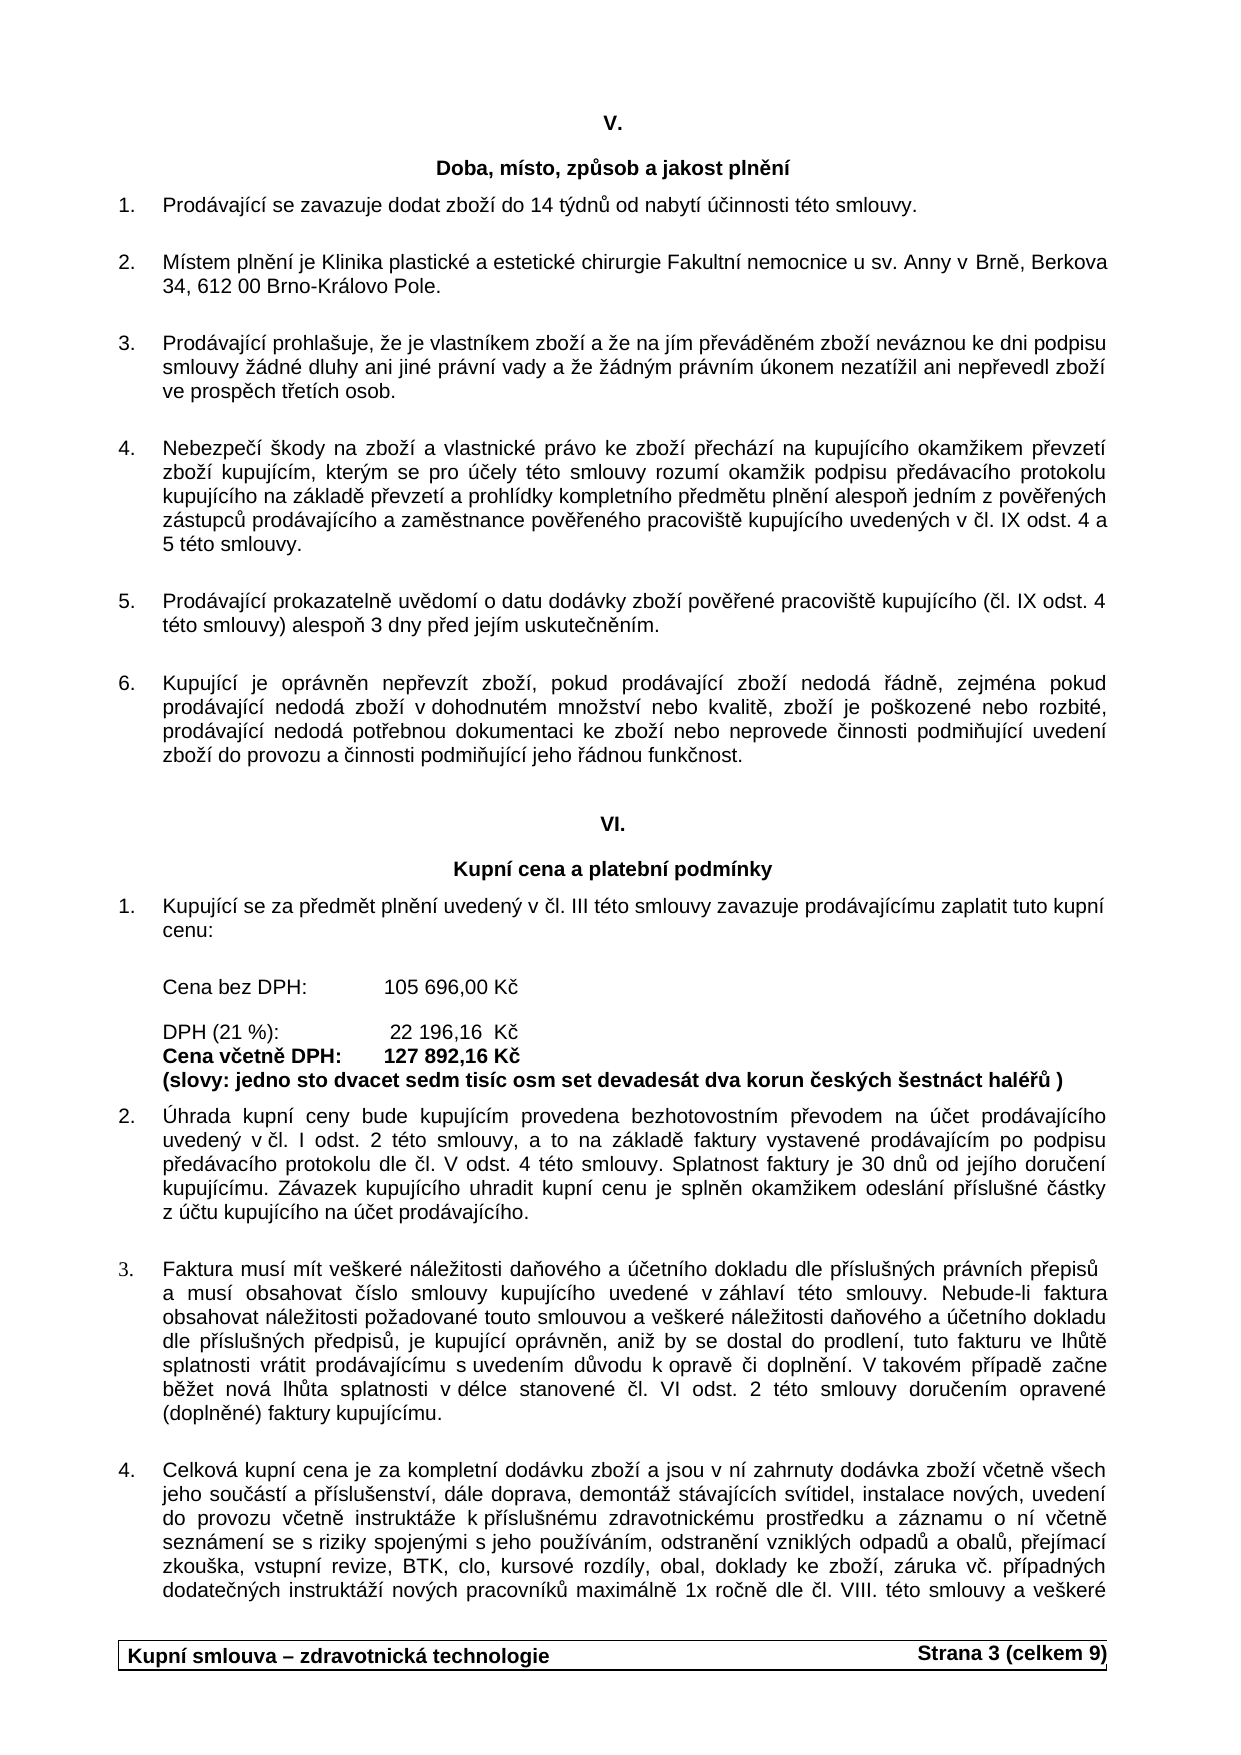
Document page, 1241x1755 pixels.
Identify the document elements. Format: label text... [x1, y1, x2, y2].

text Cena včetně DPH: 127 892,16 Kč [162, 1043, 1107, 1067]
list Místem plnění je Klinika plastické a estetické chirurgie Fakultní nemocnice u sv. Anny v Brně, Berkova 34, 612 00 Brno-Královo Pole. [118, 250, 1107, 298]
text V. [118, 111, 1107, 135]
list Prodávající prokazatelně uvědomí o datu dodávky zboží pověřené pracoviště kupujícího (čl. IX odst. 4 této smlouvy) alespoň 3 dny před jejím uskutečněním. [118, 589, 1107, 637]
text DPH (21 %): 22 196,16 Kč [162, 1019, 1107, 1043]
list Prodávající se zavazuje dodat zboží do 14 týdnů od nabytí účinnosti této smlouvy. [118, 192, 1107, 216]
list Nebezpečí škody na zboží a vlastnické právo ke zboží přechází na kupujícího okamžikem převzetí zboží kupujícím, kterým se pro účely této smlouvy rozumí okamžik podpisu předávacího protokolu kupujícího na základě převzetí a prohlídky kompletního předmětu plnění alespoň jedním z pověřených zástupců prodávajícího a zaměstnance pověřeného pracoviště kupujícího uvedených v čl. IX odst. 4 a 5 této smlouvy. [118, 436, 1107, 556]
list Faktura musí mít veškeré náležitosti daňového a účetního dokladu dle příslušných právních přepisů a musí obsahovat číslo smlouvy kupujícího uvedené v záhlaví této smlouvy. Nebude-li faktura obsahovat náležitosti požadované touto smlouvou a veškeré náležitosti daňového a účetního dokladu dle příslušných předpisů, je kupující oprávněn, aniž by se dostal do prodlení, tuto fakturu ve lhůtě splatnosti vrátit prodávajícímu s uvedením důvodu k opravě či doplnění. V takovém případě začne běžet nová lhůta splatnosti v délce stanovené čl. VI odst. 2 této smlouvy doručením opravené (doplněné) faktury kupujícímu. [118, 1257, 1107, 1425]
list Kupující je oprávněn nepřevzít zboží, pokud prodávající zboží nedodá řádně, zejména pokud prodávající nedodá zboží v dohodnutém množství nebo kvalitě, zboží je poškozené nebo rozbité, prodávající nedodá potřebnou dokumentaci ke zboží nebo neprovede činnosti podmiňující uvedení zboží do provozu a činnosti podmiňující jeho řádnou funkčnost. [118, 671, 1107, 766]
list Celková kupní cena je za kompletní dodávku zboží a jsou v ní zahrnuty dodávka zboží včetně všech jeho součástí a příslušenství, dále doprava, demontáž stávajících svítidel, instalace nových, uvedení do provozu včetně instruktáže k příslušnému zdravotnickému prostředku a záznamu o ní včetně seznámení se s riziky spojenými s jeho používáním, odstranění vzniklých odpadů a obalů, přejímací zkouška, vstupní revize, BTK, clo, kursové rozdíly, obal, doklady ke zboží, záruka vč. případných dodatečných instruktáží nových pracovníků maximálně 1x ročně dle čl. VIII. této smlouvy a veškeré [118, 1458, 1107, 1602]
text (slovy: jedno sto dvacet sedm tisíc osm set devadesát dva korun českých šestnáct haléřů ) [162, 1067, 1107, 1091]
list Úhrada kupní ceny bude kupujícím provedena bezhotovostním převodem na účet prodávajícího uvedený v čl. I odst. 2 této smlouvy, a to na základě faktury vystavené prodávajícím po podpisu předávacího protokolu dle čl. V odst. 4 této smlouvy. Splatnost faktury je 30 dnů od jejího doručení kupujícímu. Závazek kupujícího uhradit kupní cenu je splněn okamžikem odeslání příslušné částky z účtu kupujícího na účet prodávajícího. [118, 1104, 1107, 1224]
text VI. [118, 812, 1107, 836]
text Cena bez DPH: 105 696,00 Kč [162, 975, 1107, 999]
list Kupující se za předmět plnění uvedený v čl. III této smlouvy zavazuje prodávajícímu zaplatit tuto kupní cenu: [118, 893, 1107, 941]
list Prodávající prohlašuje, že je vlastníkem zboží a že na jím převáděném zboží neváznou ke dni podpisu smlouvy žádné dluhy ani jiné právní vady a že žádným právním úkonem nezatížil ani nepřevedl zboží ve prospěch třetích osob. [118, 331, 1107, 403]
subtitle Kupní cena a platební podmínky [118, 857, 1107, 881]
subtitle Doba, místo, způsob a jakost plnění [118, 156, 1107, 180]
